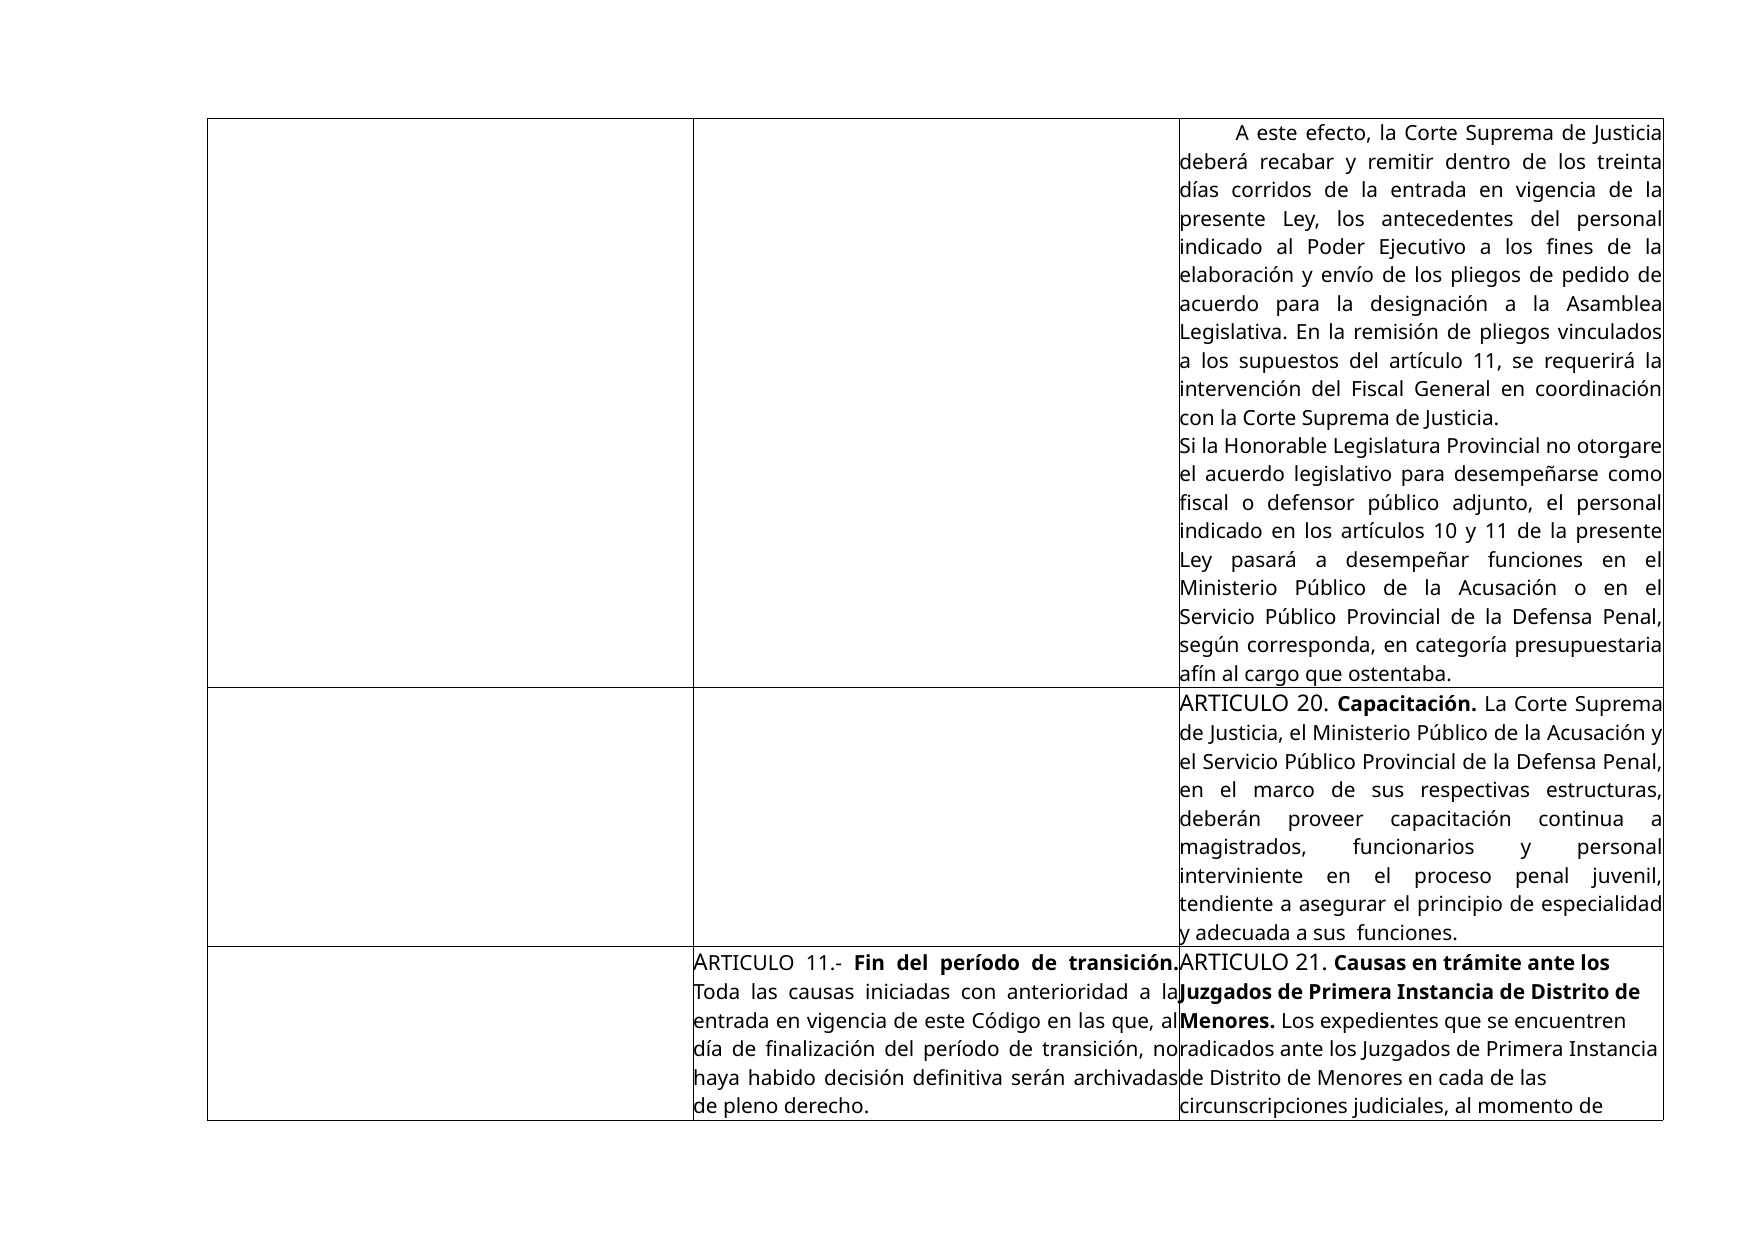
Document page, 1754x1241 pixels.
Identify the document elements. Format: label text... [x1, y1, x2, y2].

table_cell [694, 688, 1179, 946]
table_cell [208, 119, 693, 687]
table_cell ARTICULO 11.- Fin del período de transición. Toda las causas iniciadas con anterioridad a la entrada en vigencia de este Código en las que, al día de finalización del período de transición, no haya habido decisión definitiva serán archivadas de pleno derecho. [694, 947, 1179, 1120]
table_cell [208, 688, 693, 946]
table_cell ARTICULO 20. Capacitación. La Corte Suprema de Justicia, el Ministerio Público de la Acusación y el Servicio Público Provincial de la Defensa Penal, en el marco de sus respectivas estructuras, deberán proveer capacitación continua a magistrados, funcionarios y personal interviniente en el proceso penal juvenil, tendiente a asegurar el principio de especialidad y adecuada a sus funciones. [1180, 688, 1663, 946]
table_cell [208, 947, 693, 1120]
table_cell [694, 119, 1179, 687]
table_cell A este efecto, la Corte Suprema de Justicia deberá recabar y remitir dentro de los treinta días corridos de la entrada en vigencia de la presente Ley, los antecedentes del personal indicado al Poder Ejecutivo a los fines de la elaboración y envío de los pliegos de pedido de acuerdo para la designación a la Asamblea Legislativa. En la remisión de pliegos vinculados a los supuestos del artículo 11, se requerirá la intervención del Fiscal General en coordinación con la Corte Suprema de Justicia. Si la Honorable Legislatura Provincial no otorgare el acuerdo legislativo para desempeñarse como fiscal o defensor público adjunto, el personal indicado en los artículos 10 y 11 de la presente Ley pasará a desempeñar funciones en el Ministerio Público de la Acusación o en el Servicio Público Provincial de la Defensa Penal, según corresponda, en categoría presupuestaria afín al cargo que ostentaba. [1180, 119, 1663, 687]
